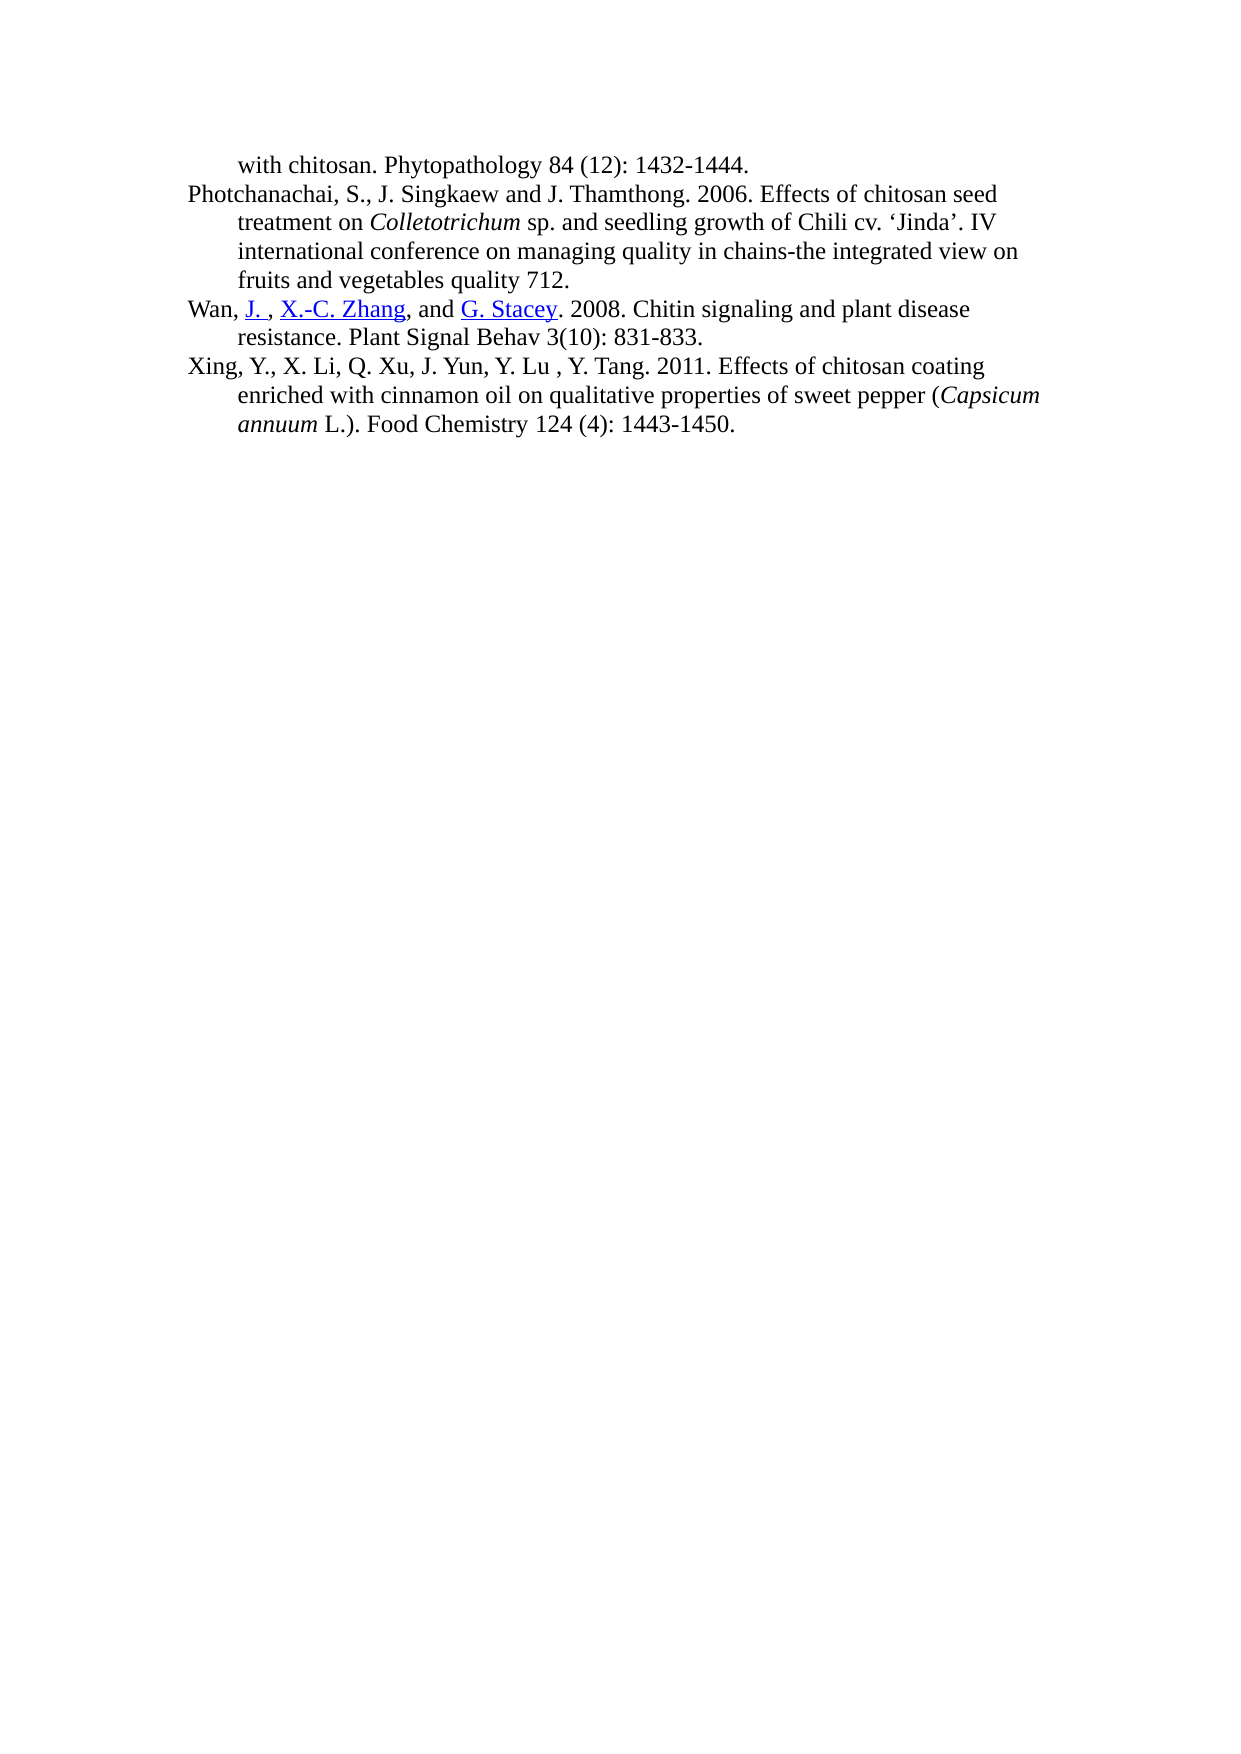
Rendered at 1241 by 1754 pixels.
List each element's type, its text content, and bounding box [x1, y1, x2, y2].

text with chitosan. Phytopathology 84 (12): 1432-1444. [187, 150, 1053, 179]
text Xing, Y., X. Li, Q. Xu, J. Yun, Y. Lu , Y. Tang. 2011. Effects of chitosan coating enriched with cinnamon oil on qualitative properties of sweet pepper (Capsicum annuum L.). Food Chemistry 124 (4): 1443-1450. [187, 351, 1053, 437]
text Wan, J. , X.-C. Zhang, and G. Stacey. 2008. Chitin signaling and plant disease resistance. Plant Signal Behav 3(10): 831-833. [187, 294, 1053, 351]
text Photchanachai, S., J. Singkaew and J. Thamthong. 2006. Effects of chitosan seed treatment on Colletotrichum sp. and seedling growth of Chili cv. ‘Jinda’. IV international conference on managing quality in chains-the integrated view on fruits and vegetables quality 712. [187, 179, 1053, 294]
